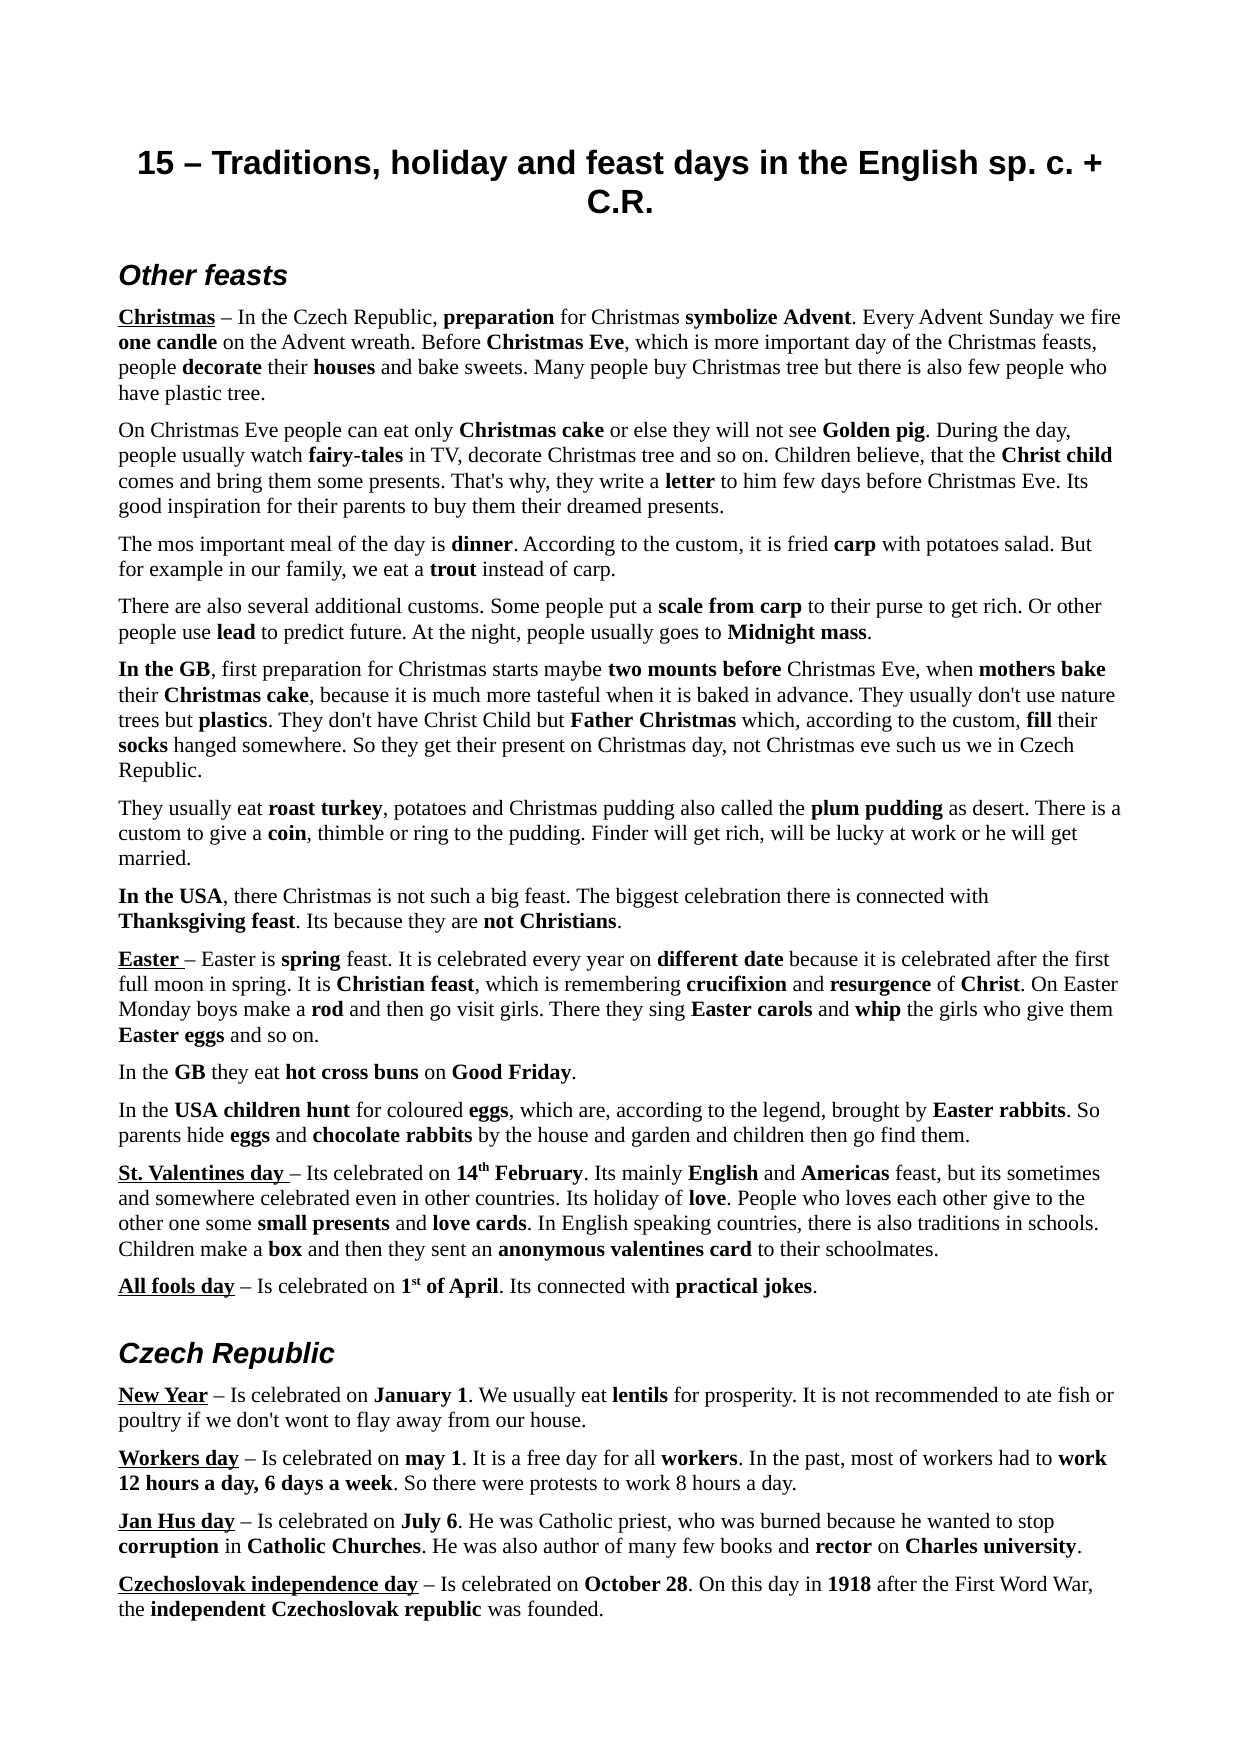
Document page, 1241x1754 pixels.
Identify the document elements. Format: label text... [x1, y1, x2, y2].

text Jan Hus day – Is celebrated on July 6. He was Catholic priest, who was burned because he wanted to stop corruption in Catholic Churches. He was also author of many few books and rector on Charles university. [118, 1508, 1122, 1558]
text St. Valentines day – Its celebrated on 14th February. Its mainly English and Americas feast, but its sometimes and somewhere celebrated even in other countries. Its holiday of love. People who loves each other give to the other one some small presents and love cards. In English speaking countries, there is also traditions in schools. Children make a box and then they sent an anonymous valentines card to their schoolmates. [118, 1160, 1122, 1261]
text In the GB, first preparation for Christmas starts maybe two mounts before Christmas Eve, when mothers bake their Christmas cake, because it is much more tasteful when it is baked in advance. They usually don't use nature trees but plastics. They don't have Christ Child but Father Christmas which, according to the custom, fill their socks hanged somewhere. So they get their present on Christmas day, not Christmas eve such us we in Czech Republic. [118, 656, 1122, 782]
text All fools day – Is celebrated on 1st of April. Its connected with practical jokes. [118, 1273, 1122, 1298]
text They usually eat roast turkey, potatoes and Christmas pudding also called the plum pudding as desert. There is a custom to give a coin, thimble or ring to the pudding. Finder will get rich, will be lucky at work or he will get married. [118, 795, 1122, 871]
text Christmas – In the Czech Republic, preparation for Christmas symbolize Advent. Every Advent Sunday we fire one candle on the Advent wreath. Before Christmas Eve, which is more important day of the Christmas feasts, people decorate their houses and bake sweets. Many people buy Christmas tree but there is also few people who have plastic tree. [118, 304, 1122, 405]
subtitle 15 – Traditions, holiday and feast days in the English sp. c. + C.R. [118, 143, 1122, 220]
text There are also several additional customs. Some people put a scale from carp to their purse to get rich. Or other people use lead to predict future. At the night, people usually goes to Midnight mass. [118, 593, 1122, 644]
subtitle Other feasts [118, 258, 1122, 291]
text Czechoslovak independence day – Is celebrated on October 28. On this day in 1918 after the First Word War, the independent Czechoslovak republic was founded. [118, 1571, 1122, 1621]
text In the USA children hunt for coloured eggs, which are, according to the legend, brought by Easter rabbits. So parents hide eggs and chocolate rabbits by the house and garden and children then go find them. [118, 1097, 1122, 1147]
subtitle Czech Republic [118, 1336, 1122, 1369]
text New Year – Is celebrated on January 1. We usually eat lentils for prosperity. It is not recommended to ate fish or poultry if we don't wont to flay away from our house. [118, 1382, 1122, 1432]
text Workers day – Is celebrated on may 1. It is a free day for all workers. In the past, most of workers had to work 12 hours a day, 6 days a week. So there were protests to work 8 hours a day. [118, 1445, 1122, 1495]
text In the GB they eat hot cross buns on Good Friday. [118, 1059, 1122, 1084]
text Easter – Easter is spring feast. It is celebrated every year on different date because it is celebrated after the first full moon in spring. It is Christian feast, which is remembering crucifixion and resurgence of Christ. On Easter Monday boys make a rod and then go visit girls. There they sing Easter carols and whip the girls who give them Easter eggs and so on. [118, 946, 1122, 1047]
text On Christmas Eve people can eat only Christmas cake or else they will not see Golden pig. During the day, people usually watch fairy-tales in TV, decorate Christmas tree and so on. Children believe, that the Christ child comes and bring them some presents. That's why, they write a letter to him few days before Christmas Eve. Its good inspiration for their parents to buy them their dreamed presents. [118, 417, 1122, 518]
text The mos important meal of the day is dinner. According to the custom, it is fried carp with potatoes salad. But for example in our family, we eat a trout instead of carp. [118, 531, 1122, 581]
text In the USA, there Christmas is not such a big feast. The biggest celebration there is connected with Thanksgiving feast. Its because they are not Christians. [118, 883, 1122, 933]
